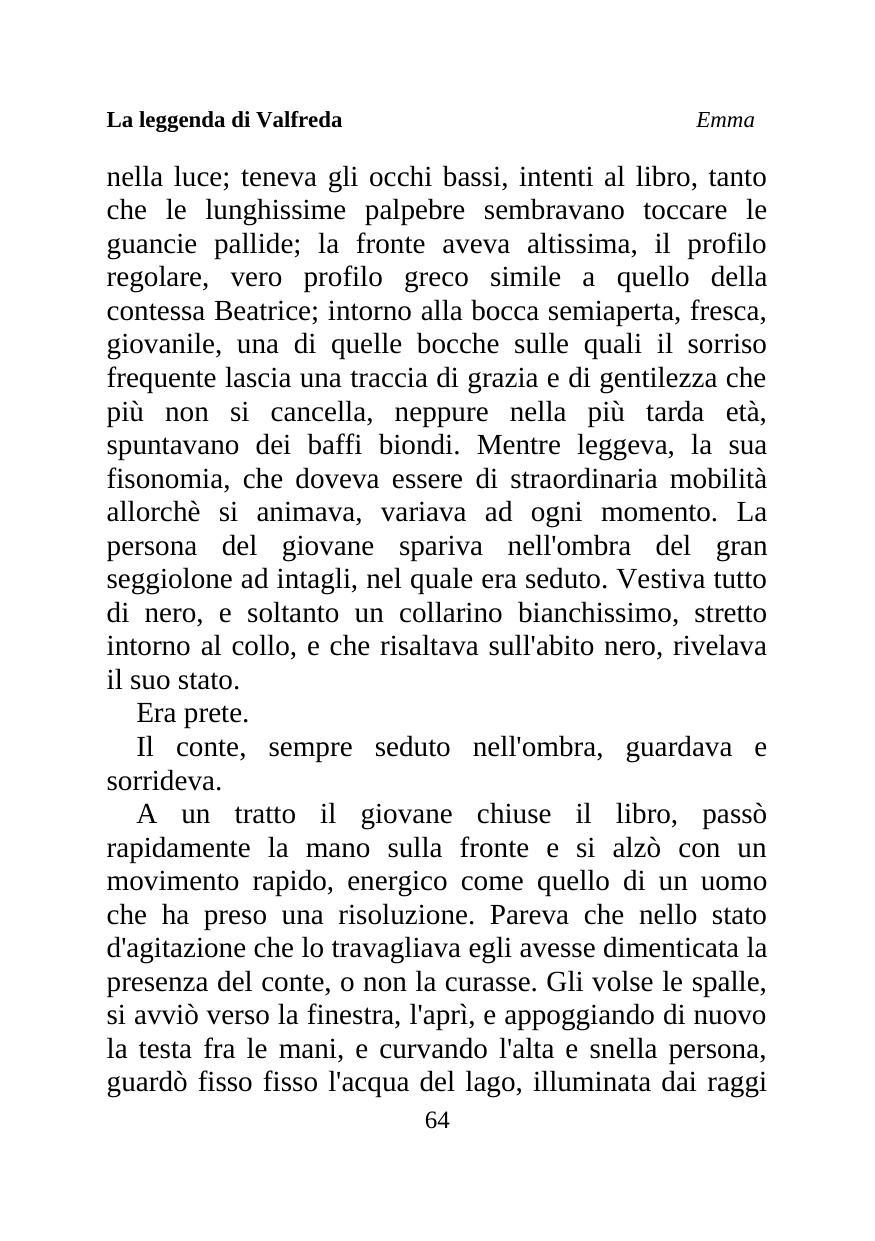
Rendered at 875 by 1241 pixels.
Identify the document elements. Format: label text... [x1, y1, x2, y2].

text Il conte, sempre seduto nell'ombra, guardava e sorrideva. [106, 729, 768, 796]
text Era prete. [106, 696, 768, 729]
text nella luce; teneva gli occhi bassi, intenti al libro, tanto che le lunghissime palpebre sembravano toccare le guancie pallide; la fronte aveva altissima, il profilo regolare, vero profilo greco simile a quello della contessa Beatrice; intorno alla bocca semiaperta, fresca, giovanile, una di quelle bocche sulle quali il sorriso frequente lascia una traccia di grazia e di gentilezza che più non si cancella, neppure nella più tarda età, spuntavano dei baffi biondi. Mentre leggeva, la sua fisonomia, che doveva essere di straordinaria mobilità allorchè si animava, variava ad ogni momento. La persona del giovane spariva nell'ombra del gran seggiolone ad intagli, nel quale era seduto. Vestiva tutto di nero, e soltanto un collarino bianchissimo, stretto intorno al collo, e che risaltava sull'abito nero, rivelava il suo stato. [106, 159, 768, 696]
text A un tratto il giovane chiuse il libro, passò rapidamente la mano sulla fronte e si alzò con un movimento rapido, energico come quello di un uomo che ha preso una risoluzione. Pareva che nello stato d'agitazione che lo travagliava egli avesse dimenticata la presenza del conte, o non la curasse. Gli volse le spalle, si avviò verso la finestra, l'aprì, e appoggiando di nuovo la testa fra le mani, e curvando l'alta e snella persona, guardò fisso fisso l'acqua del lago, illuminata dai raggi [106, 796, 768, 1098]
